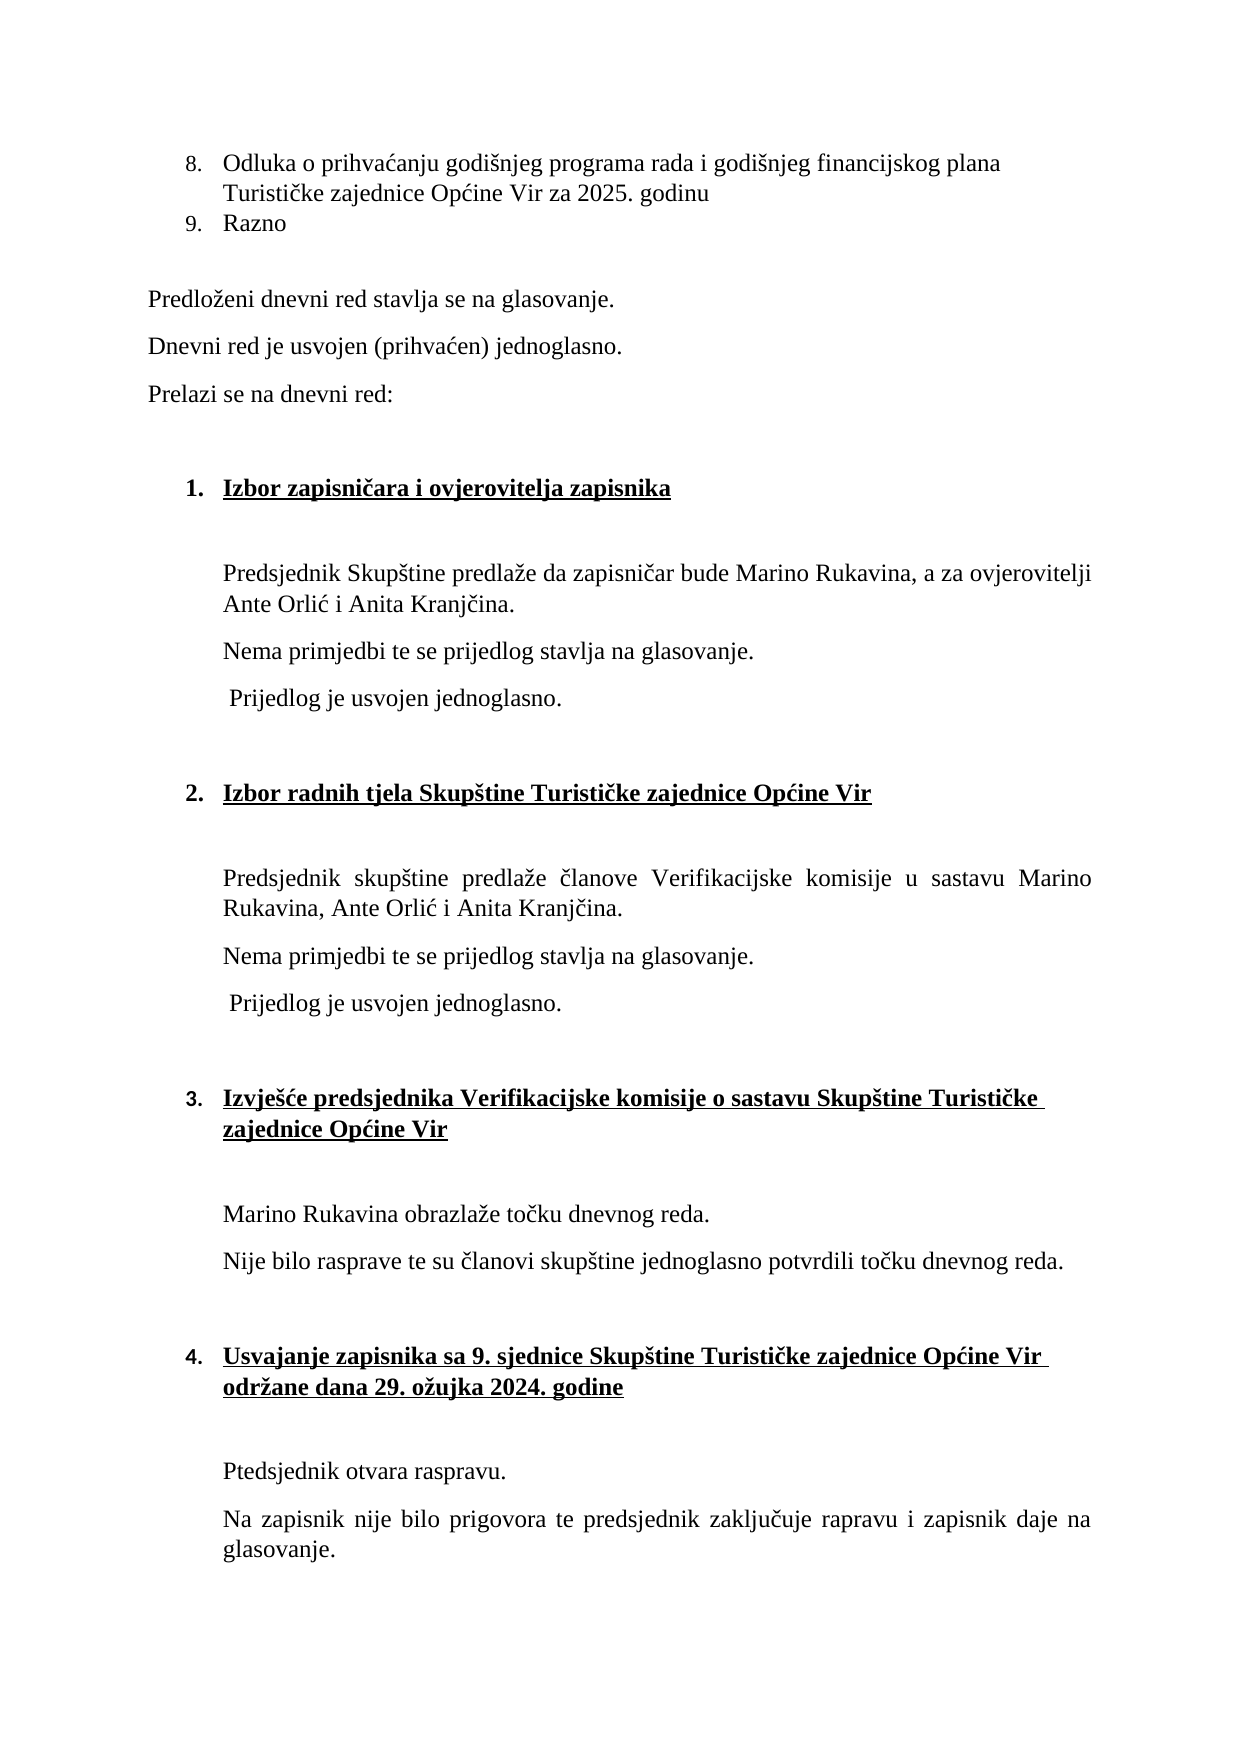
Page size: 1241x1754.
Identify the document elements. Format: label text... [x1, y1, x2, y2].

text Prijedlog je usvojen jednoglasno. [223, 988, 1093, 1017]
list Izvješće predsjednika Verifikacijske komisije o sastavu Skupštine Turističke zajednice Općine Vir [185, 1083, 1093, 1143]
text Prelazi se na dnevni red: [148, 379, 1093, 407]
list Usvajanje zapisnika sa 9. sjednice Skupštine Turističke zajednice Općine Vir održane dana 29. ožujka 2024. godine [185, 1341, 1093, 1401]
list Razno [185, 208, 1093, 237]
text Marino Rukavina obrazlaže točku dnevnog reda. [223, 1199, 1093, 1227]
text Dnevni red je usvojen (prihvaćen) jednoglasno. [148, 331, 1093, 360]
list Izbor zapisničara i ovjerovitelja zapisnika [185, 473, 1093, 502]
text Na zapisnik nije bilo prigovora te predsjednik zaključuje rapravu i zapisnik daje na glasovanje. [223, 1504, 1093, 1563]
list Odluka o prihvaćanju godišnjeg programa rada i godišnjeg financijskog plana Turističke zajednice Općine Vir za 2025. godinu [185, 148, 1093, 206]
text Predloženi dnevni red stavlja se na glasovanje. [148, 284, 1093, 313]
text Prijedlog je usvojen jednoglasno. [223, 683, 1093, 712]
text Nema primjedbi te se prijedlog stavlja na glasovanje. [223, 941, 1093, 970]
text Predsjednik Skupštine predlaže da zapisničar bude Marino Rukavina, a za ovjerovitelji Ante Orlić i Anita Kranjčina. [223, 558, 1093, 617]
list Izbor radnih tjela Skupštine Turističke zajednice Općine Vir [185, 778, 1093, 807]
text Ptedsjednik otvara raspravu. [223, 1456, 1093, 1485]
text Nije bilo rasprave te su članovi skupštine jednoglasno potvrdili točku dnevnog reda. [223, 1246, 1093, 1275]
text Predsjednik skupštine predlaže članove Verifikacijske komisije u sastavu Marino Rukavina, Ante Orlić i Anita Kranjčina. [223, 863, 1093, 922]
text Nema primjedbi te se prijedlog stavlja na glasovanje. [223, 636, 1093, 665]
